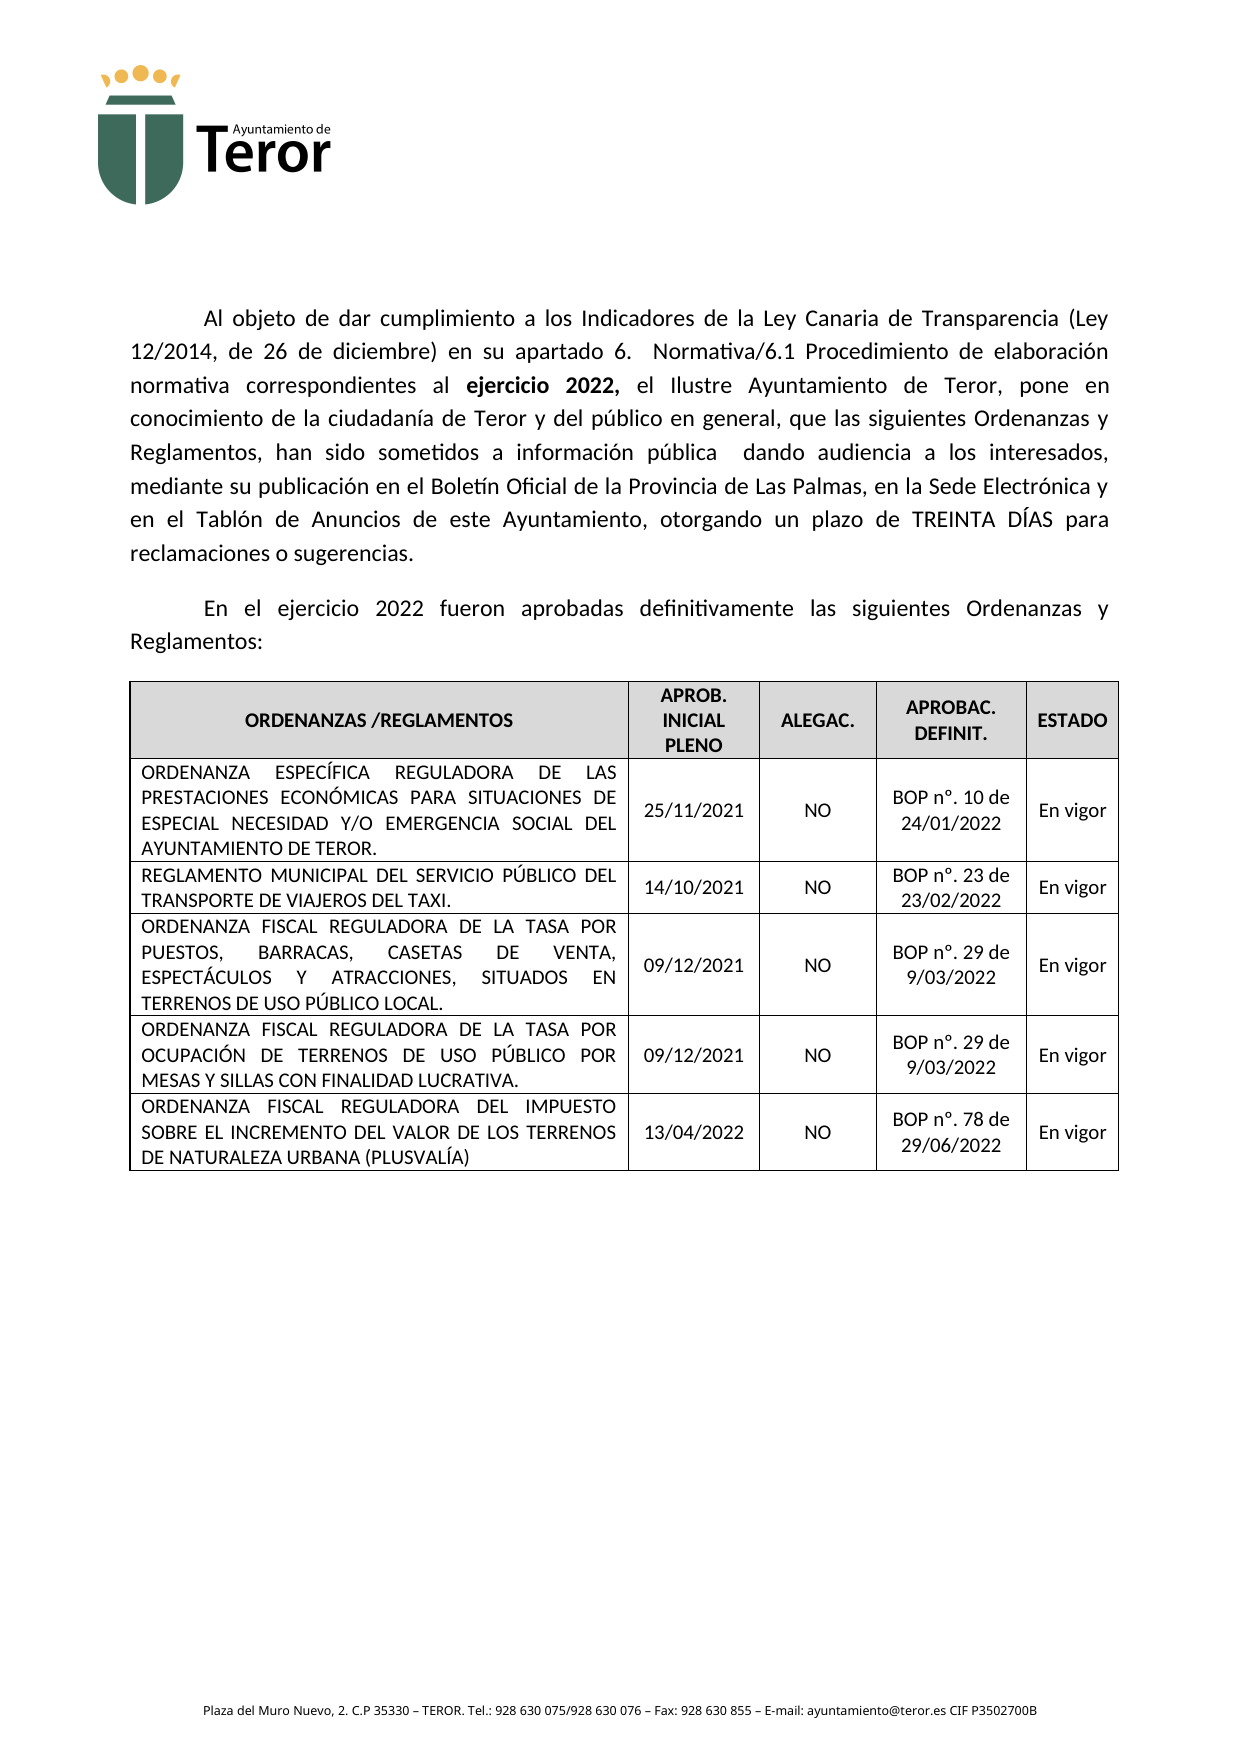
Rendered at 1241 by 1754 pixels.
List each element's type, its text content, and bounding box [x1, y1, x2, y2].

table_cell ORDENANZA FISCAL REGULADORA DE LA TASA POR PUESTOS, BARRACAS, CASETAS DE VENTA, ESPECTÁCULOS Y ATRACCIONES, SITUADOS EN TERRENOS DE USO PÚBLICO LOCAL. [131, 914, 628, 1015]
table_cell BOP nº. 23 de 23/02/2022 [877, 862, 1026, 913]
table_cell 14/10/2021 [629, 862, 759, 913]
table_cell BOP nº. 10 de 24/01/2022 [877, 759, 1026, 861]
table_cell ORDENANZA FISCAL REGULADORA DEL IMPUESTO SOBRE EL INCREMENTO DEL VALOR DE LOS TERRENOS DE NATURALEZA URBANA (PLUSVALÍA) [131, 1094, 628, 1170]
table_cell NO [760, 914, 876, 1015]
table_cell REGLAMENTO MUNICIPAL DEL SERVICIO PÚBLICO DEL TRANSPORTE DE VIAJEROS DEL TAXI. [131, 862, 628, 913]
table_header ALEGAC. [760, 682, 876, 758]
table_cell En vigor [1027, 1016, 1118, 1093]
table_header APROB. INICIAL PLENO [629, 682, 759, 758]
table_cell 09/12/2021 [629, 914, 759, 1015]
table_cell 25/11/2021 [629, 759, 759, 861]
table_header ORDENANZAS /REGLAMENTOS [131, 682, 628, 758]
table_cell 09/12/2021 [629, 1016, 759, 1093]
table_cell En vigor [1027, 862, 1118, 913]
table_cell En vigor [1027, 1094, 1118, 1170]
table_cell BOP nº. 78 de 29/06/2022 [877, 1094, 1026, 1170]
table_cell NO [760, 1094, 876, 1170]
text Al objeto de dar cumplimiento a los Indicadores de la Ley Canaria de Transparencia (Ley 12/2014, de 26 de diciembre) en su apartado 6. Normativa/6.1 Procedimiento de elaboración normativa correspondientes al ejercicio 2022, el Ilustre Ayuntamiento de Teror, pone en conocimiento de la ciudadanía de Teror y del público en general, que las siguientes Ordenanzas y Reglamentos, han sido sometidos a información pública dando audiencia a los interesados, mediante su publicación en el Boletín Oficial de la Provincia de Las Palmas, en la Sede Electrónica y en el Tablón de Anuncios de este Ayuntamiento, otorgando un plazo de TREINTA DÍAS para reclamaciones o sugerencias. [130, 303, 1110, 567]
table_cell En vigor [1027, 759, 1118, 861]
table_cell ORDENANZA ESPECÍFICA REGULADORA DE LAS PRESTACIONES ECONÓMICAS PARA SITUACIONES DE ESPECIAL NECESIDAD Y/O EMERGENCIA SOCIAL DEL AYUNTAMIENTO DE TEROR. [131, 759, 628, 861]
table_cell ORDENANZA FISCAL REGULADORA DE LA TASA POR OCUPACIÓN DE TERRENOS DE USO PÚBLICO POR MESAS Y SILLAS CON FINALIDAD LUCRATIVA. [131, 1016, 628, 1093]
table_cell BOP nº. 29 de 9/03/2022 [877, 1016, 1026, 1093]
table_cell En vigor [1027, 914, 1118, 1015]
table_cell BOP nº. 29 de 9/03/2022 [877, 914, 1026, 1015]
table_header APROBAC. DEFINIT. [877, 682, 1026, 758]
table_header ESTADO [1027, 682, 1118, 758]
table_cell NO [760, 1016, 876, 1093]
table_cell NO [760, 759, 876, 861]
text En el ejercicio 2022 fueron aprobadas definitivamente las siguientes Ordenanzas y Reglamentos: [130, 593, 1110, 656]
table_cell NO [760, 862, 876, 913]
table_cell 13/04/2022 [629, 1094, 759, 1170]
